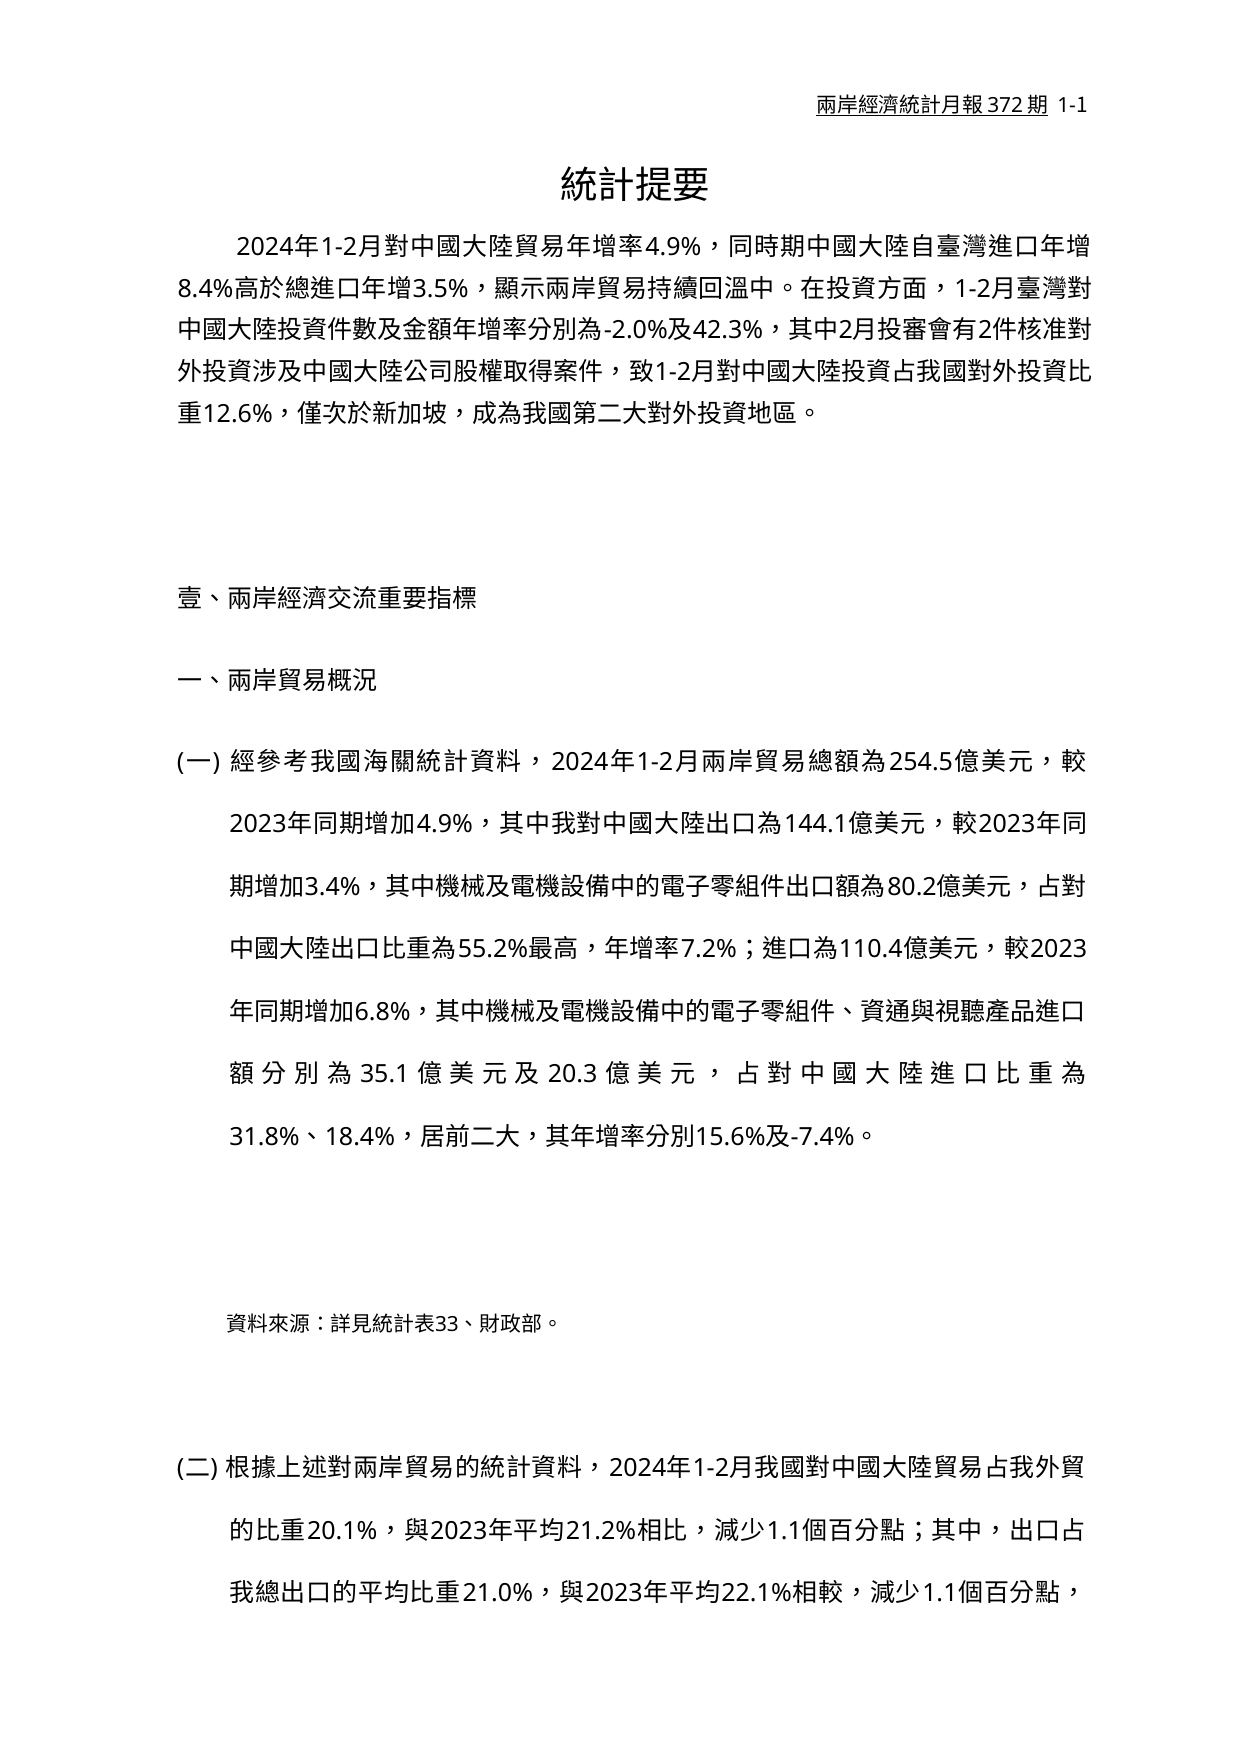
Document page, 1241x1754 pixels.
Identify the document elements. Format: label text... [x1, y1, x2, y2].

text (一) 經參考我國海關統計資料，2024年1-2月兩岸貿易總額為254.5億美元，較2023年同期增加4.9%，其中我對中國大陸出口為144.1億美元，較2023年同期增加3.4%，其中機械及電機設備中的電子零組件出口額為80.2億美元，占對中國大陸出口比重為55.2%最高，年增率7.2%；進口為110.4億美元，較2023年同期增加6.8%，其中機械及電機設備中的電子零組件、資通與視聽產品進口額分別為35.1億美元及20.3億美元，占對中國大陸進口比重為31.8%、18.4%，居前二大，其年增率分別15.6%及-7.4%。 [177, 718, 1087, 1155]
text (二) 根據上述對兩岸貿易的統計資料，2024年1-2月我國對中國大陸貿易占我外貿的比重20.1%，與2023年平均21.2%相比，減少1.1個百分點；其中，出口占我總出口的平均比重21.0%，與2023年平均22.1%相較，減少1.1個百分點， [177, 1424, 1087, 1612]
text 統計提要 [177, 141, 1093, 203]
text 2024年1-2月對中國大陸貿易年增率4.9%，同時期中國大陸自臺灣進口年增8.4%高於總進口年增3.5%，顯示兩岸貿易持續回溫中。在投資方面，1-2月臺灣對中國大陸投資件數及金額年增率分別為-2.0%及42.3%，其中2月投審會有2件核准對外投資涉及中國大陸公司股權取得案件，致1-2月對中國大陸投資占我國對外投資比重12.6%，僅次於新加坡，成為我國第二大對外投資地區。 [177, 388, 1093, 430]
text 資料來源：詳見統計表33、財政部。 [177, 1280, 1087, 1343]
text 一、兩岸貿易概況 [177, 637, 1087, 699]
text 2024年1-2月對中國大陸貿易年增率4.9%，同時期中國大陸自臺灣進口年增8.4%高於總進口年增3.5%，顯示兩岸貿易持續回溫中。在投資方面，1-2月臺灣對中國大陸投資件數及金額年增率分別為-2.0%及42.3%，其中2月投審會有2件核准對外投資涉及中國大陸公司股權取得案件，致1-2月對中國大陸投資占我國對外投資比重12.6%，僅次於新加坡，成為我國第二大對外投資地區。 [177, 222, 1093, 354]
text 壹、兩岸經濟交流重要指標 [177, 555, 1087, 618]
